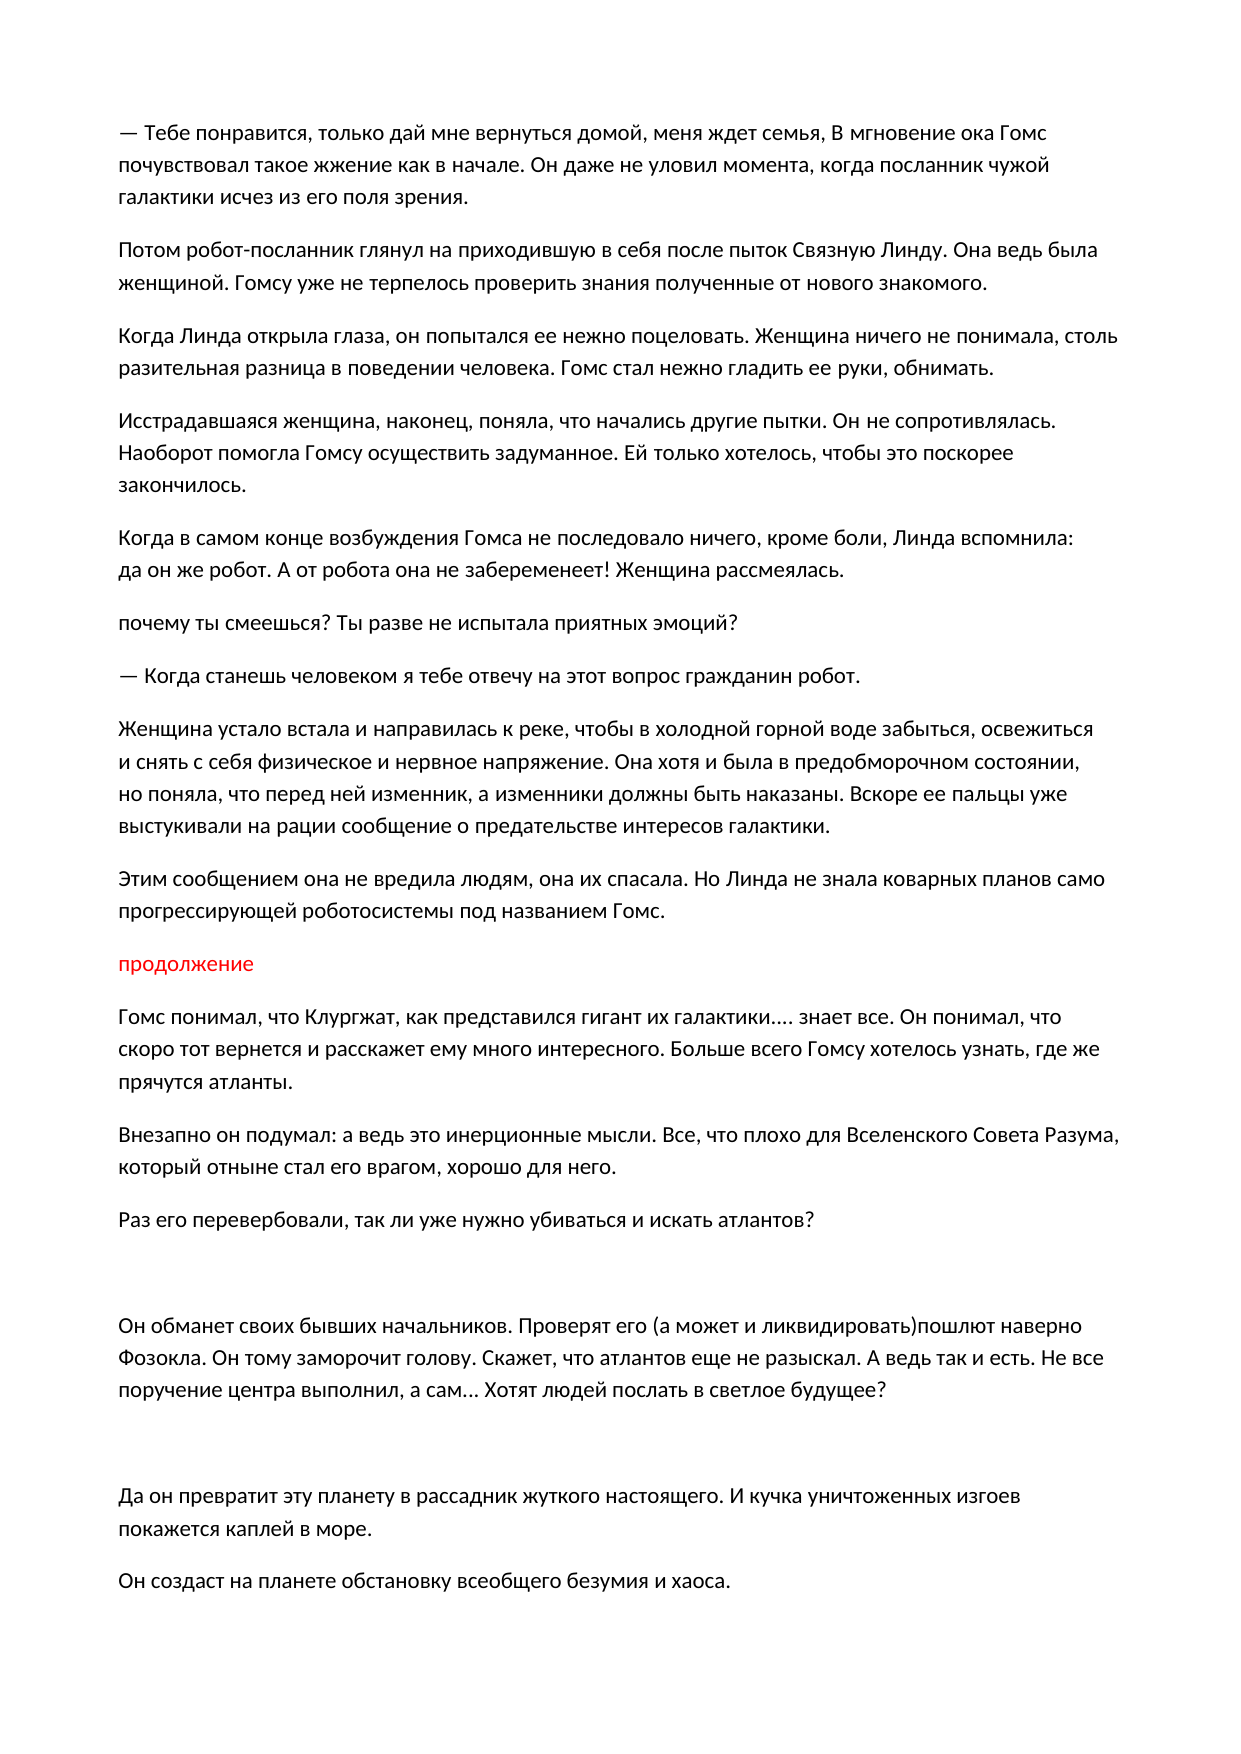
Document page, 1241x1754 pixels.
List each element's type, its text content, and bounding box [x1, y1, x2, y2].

text Гомс понимал, что Клургжат, как представился гигант их галактики.... знает все. Он понимал, что скоро тот вернется и расскажет ему много интересного. Больше всего Гомсу хотелось узнать, где же прячутся атланты. [118, 1002, 1122, 1095]
text Он обманет своих бывших начальников. Проверят его (а может и ликвидировать)пошлют наверно Фозокла. Он тому заморочит голову. Скажет, что атлантов еще не разыскал. А ведь так и есть. Не все поручение центра выполнил, а сам... Хотят людей послать в светлое будущее? [118, 1311, 1122, 1403]
text Когда в самом конце возбуждения Гомса не последовало ничего, кроме боли, Линда вспомнила: да он же робот. А от робота она не забеременеет! Женщина рассмеялась. [118, 523, 1122, 583]
text продолжение [118, 949, 1122, 977]
text — Когда станешь человеком я тебе отвечу на этот вопрос гражданин робот. [118, 662, 1122, 689]
text Этим сообщением она не вредила людям, она их спасала. Но Линда не знала коварных планов само прогрессирующей роботосистемы под названием Гомс. [118, 864, 1122, 924]
text Да он превратит эту планету в рассадник жуткого настоящего. И кучка уничтоженных изгоев покажется каплей в море. [118, 1481, 1122, 1542]
text Он создаст на планете обстановку всеобщего безумия и хаоса. [118, 1567, 1122, 1595]
text Исстрадавшаяся женщина, наконец, поняла, что начались другие пытки. Он не сопротивлялась. Наоборот помогла Гомсу осуществить задуманное. Ей только хотелось, чтобы это поскорее закончилось. [118, 406, 1122, 498]
text Потом робот-посланник глянул на приходившую в себя после пыток Связную Линду. Она ведь была женщиной. Гомсу уже не терпелось проверить знания полученные от нового знакомого. [118, 236, 1122, 296]
text Внезапно он подумал: а ведь это инерционные мысли. Все, что плохо для Вселенского Совета Разума, который отныне стал его врагом, хорошо для него. [118, 1120, 1122, 1180]
text почему ты смеешься? Ты разве не испытала приятных эмоций? [118, 608, 1122, 637]
text Женщина устало встала и направилась к реке, чтобы в холодной горной воде забыться, освежиться и снять с себя физическое и нервное напряжение. Она хотя и была в предобморочном состоянии, но поняла, что перед ней изменник, а изменники должны быть наказаны. Вскоре ее пальцы уже выстукивали на рации сообщение о предательстве интересов галактики. [118, 714, 1122, 839]
text Когда Линда открыла глаза, он попытался ее нежно поцеловать. Женщина ничего не понимала, столь разительная разница в поведении человека. Гомс стал нежно гладить ее руки, обнимать. [118, 321, 1122, 381]
text — Тебе понравится, только дай мне вернуться домой, меня ждет семья, В мгновение ока Гомс почувствовал такое жжение как в начале. Он даже не уловил момента, когда посланник чужой галактики исчез из его поля зрения. [118, 118, 1122, 211]
text Раз его перевербовали, так ли уже нужно убиваться и искать атлантов? [118, 1205, 1122, 1233]
